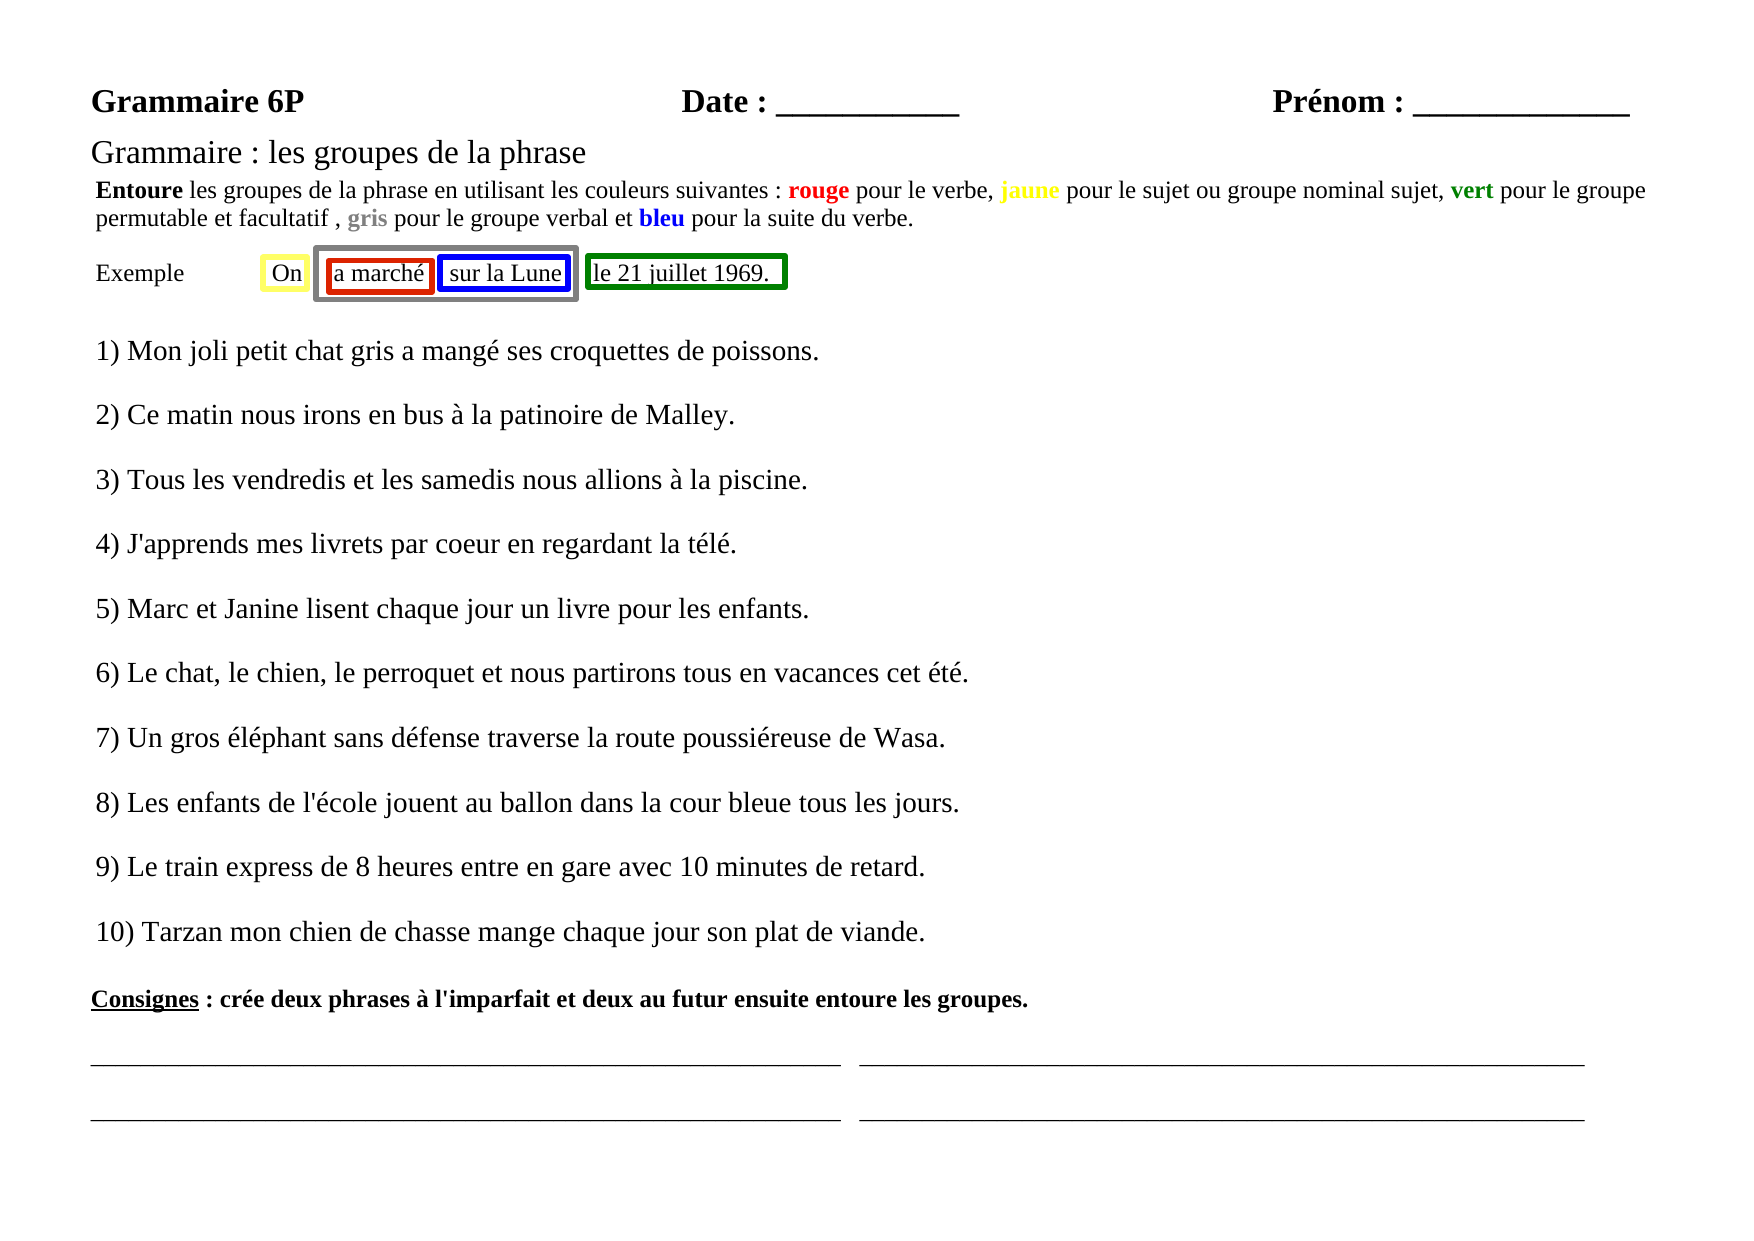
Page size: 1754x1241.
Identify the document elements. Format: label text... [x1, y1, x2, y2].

table_header Entoure les groupes de la phrase en utilisant les couleurs suivantes : rouge pour le verbe, jaune pour le sujet ou groupe nominal sujet, vert pour le groupe permutable et facultatif , gris pour le groupe verbal et bleu pour la suite du verbe. Exemple On a marché sur la Lune le 21 juillet 1969. [90, 170, 1664, 328]
text Grammaire 6P Date : ___________ Prénom : _____________ [91, 83, 1664, 120]
text ____________________________________________________________ __________________________________________________________ [91, 1096, 1664, 1124]
text Consignes : crée deux phrases à l'imparfait et deux au futur ensuite entoure les groupes. [91, 986, 1664, 1013]
text ____________________________________________________________ __________________________________________________________ [91, 1041, 1664, 1069]
table_cell 1) Mon joli petit chat gris a mangé ses croquettes de poissons. 2) Ce matin nous irons en bus à la patinoire de Malley. 3) Tous les vendredis et les samedis nous allions à la piscine. 4) J'apprends mes livrets par coeur en regardant la télé. 5) Marc et Janine lisent chaque jour un livre pour les enfants. 6) Le chat, le chien, le perroquet et nous partirons tous en vacances cet été. 7) Un gros éléphant sans défense traverse la route poussiéreuse de Wasa. 8) Les enfants de l'école jouent au ballon dans la cour bleue tous les jours. 9) Le train express de 8 heures entre en gare avec 10 minutes de retard. 10) Tarzan mon chien de chasse mange chaque jour son plat de viande. [90, 328, 1664, 986]
text Grammaire : les groupes de la phrase [91, 133, 1664, 170]
